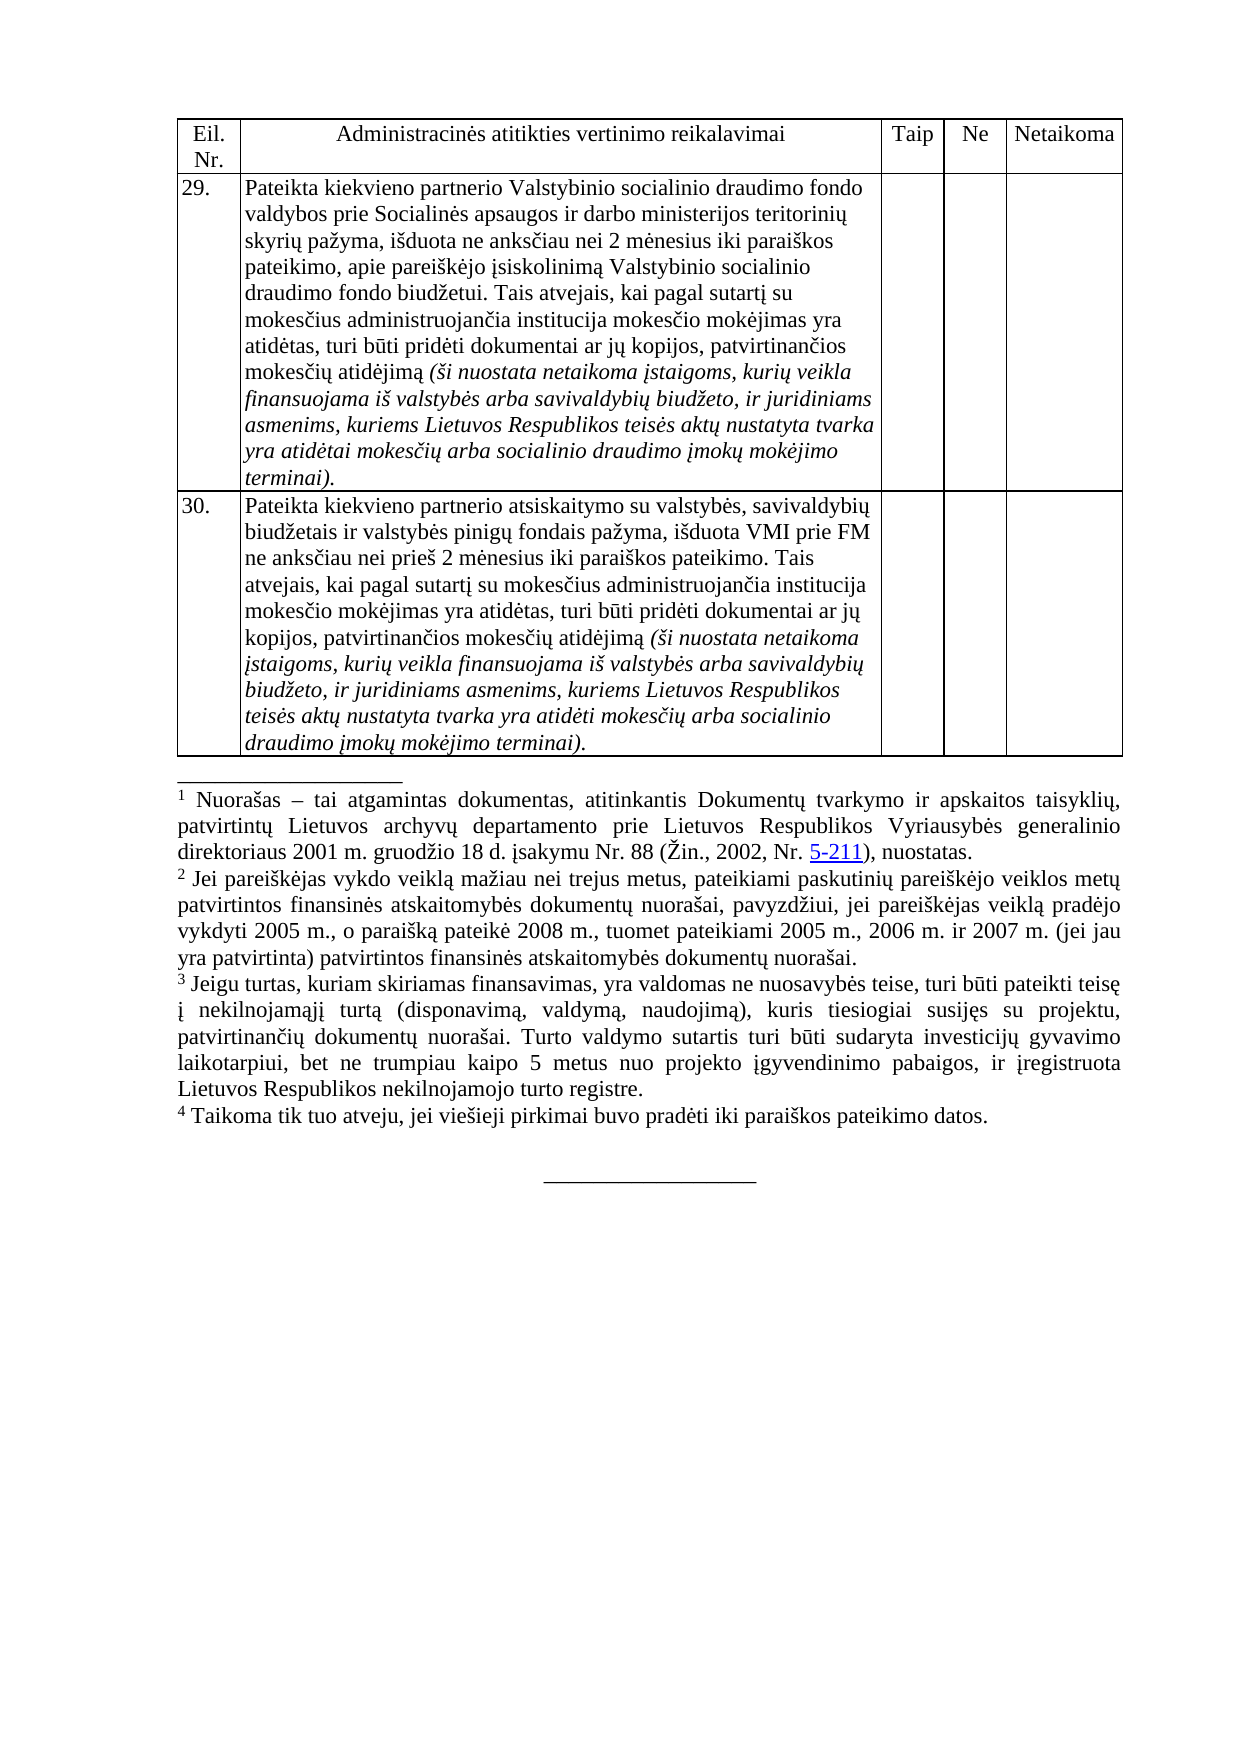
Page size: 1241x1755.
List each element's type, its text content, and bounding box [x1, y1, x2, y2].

text __________________ [177, 757, 1122, 786]
table_header Netaikoma [1007, 120, 1122, 172]
table_cell [1007, 174, 1122, 490]
text 4 Taikoma tik tuo atveju, jei viešieji pirkimai buvo pradėti iki paraiškos pateikimo datos. [177, 1102, 1122, 1128]
table_cell [882, 492, 943, 755]
table_cell [945, 174, 1006, 490]
text _________________ [177, 1157, 1122, 1186]
table_header Ne [945, 120, 1006, 172]
table_cell Pateikta kiekvieno partnerio Valstybinio socialinio draudimo fondo valdybos prie Socialinės apsaugos ir darbo ministerijos teritorinių skyrių pažyma, išduota ne anksčiau nei 2 mėnesius iki paraiškos pateikimo, apie pareiškėjo įsiskolinimą Valstybinio socialinio draudimo fondo biudžetui. Tais atvejais, kai pagal sutartį su mokesčius administruojančia institucija mokesčio mokėjimas yra atidėtas, turi būti pridėti dokumentai ar jų kopijos, patvirtinančios mokesčių atidėjimą (ši nuostata netaikoma įstaigoms, kurių veikla finansuojama iš valstybės arba savivaldybių biudžeto, ir juridiniams asmenims, kuriems Lietuvos Respublikos teisės aktų nustatyta tvarka yra atidėtai mokesčių arba socialinio draudimo įmokų mokėjimo terminai). [241, 174, 881, 490]
table_cell [882, 174, 943, 490]
table_header Eil. Nr. [178, 120, 240, 172]
text 3 Jeigu turtas, kuriam skiriamas finansavimas, yra valdomas ne nuosavybės teise, turi būti pateikti teisę į nekilnojamąjį turtą (disponavimą, valdymą, naudojimą), kuris tiesiogiai susijęs su projektu, patvirtinančių dokumentų nuorašai. Turto valdymo sutartis turi būti sudaryta investicijų gyvavimo laikotarpiui, bet ne trumpiau kaipo 5 metus nuo projekto įgyvendinimo pabaigos, ir įregistruota Lietuvos Respublikos nekilnojamojo turto registre. [177, 970, 1122, 1102]
table_cell 29. [178, 174, 240, 490]
table_cell [945, 492, 1006, 755]
table_header Administracinės atitikties vertinimo reikalavimai [241, 120, 881, 172]
text 2 Jei pareiškėjas vykdo veiklą mažiau nei trejus metus, pateikiami paskutinių pareiškėjo veiklos metų patvirtintos finansinės atskaitomybės dokumentų nuorašai, pavyzdžiui, jei pareiškėjas veiklą pradėjo vykdyti 2005 m., o paraišką pateikė 2008 m., tuomet pateikiami 2005 m., 2006 m. ir 2007 m. (jei jau yra patvirtinta) patvirtintos finansinės atskaitomybės dokumentų nuorašai. [177, 865, 1122, 970]
table_cell 30. [178, 492, 240, 755]
table_cell Pateikta kiekvieno partnerio atsiskaitymo su valstybės, savivaldybių biudžetais ir valstybės pinigų fondais pažyma, išduota VMI prie FM ne anksčiau nei prieš 2 mėnesius iki paraiškos pateikimo. Tais atvejais, kai pagal sutartį su mokesčius administruojančia institucija mokesčio mokėjimas yra atidėtas, turi būti pridėti dokumentai ar jų kopijos, patvirtinančios mokesčių atidėjimą (ši nuostata netaikoma įstaigoms, kurių veikla finansuojama iš valstybės arba savivaldybių biudžeto, ir juridiniams asmenims, kuriems Lietuvos Respublikos teisės aktų nustatyta tvarka yra atidėti mokesčių arba socialinio draudimo įmokų mokėjimo terminai). [241, 492, 881, 755]
text 1 Nuorašas – tai atgamintas dokumentas, atitinkantis Dokumentų tvarkymo ir apskaitos taisyklių, patvirtintų Lietuvos archyvų departamento prie Lietuvos Respublikos Vyriausybės generalinio direktoriaus 2001 m. gruodžio 18 d. įsakymu Nr. 88 (Žin., 2002, Nr. 5-211), nuostatas. [177, 786, 1122, 865]
table_header Taip [882, 120, 943, 172]
table_cell [1007, 492, 1122, 755]
